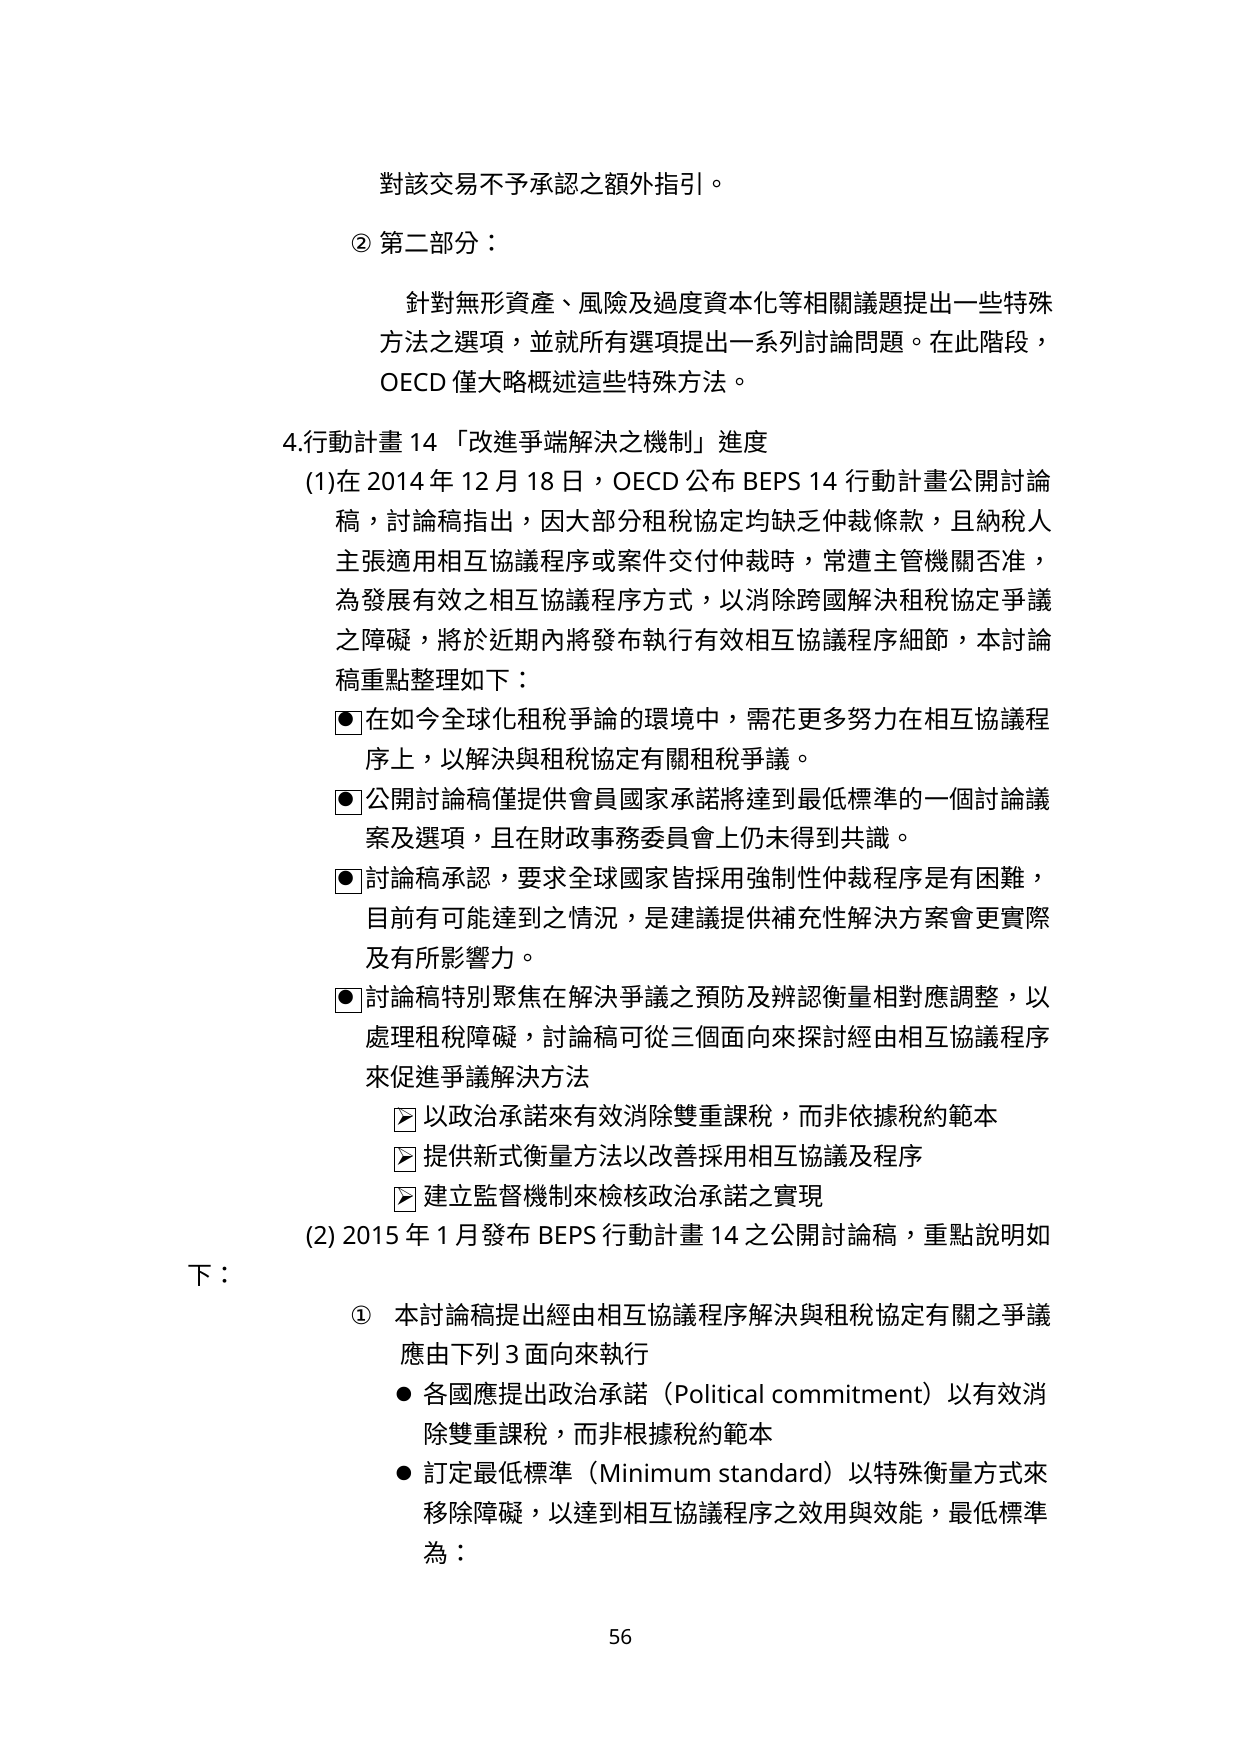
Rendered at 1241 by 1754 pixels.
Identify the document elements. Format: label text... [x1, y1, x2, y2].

list 訂定最低標準（Minimum standard）以特殊衡量方式來移除障礙，以達到相互協議程序之效用與效能，最低標準為： [394, 1452, 1053, 1571]
list 第二部分： [350, 222, 1053, 262]
list 以政治承諾來有效消除雙重課稅，而非依據稅約範本 [394, 1095, 1053, 1135]
list 建立監督機制來檢核政治承諾之實現 [394, 1174, 1053, 1214]
text (2) 2015年1月發布BEPS行動計畫14之公開討論稿，重點說明如下： [187, 1214, 1053, 1293]
list 提供新式衡量方法以改善採用相互協議及程序 [394, 1135, 1053, 1174]
text 針對無形資產、風險及過度資本化等相關議題提出一些特殊方法之選項，並就所有選項提出一系列討論問題。在此階段，OECD僅大略概述這些特殊方法。 [379, 282, 1053, 401]
list 各國應提出政治承諾（Political commitment）以有效消除雙重課稅，而非根據稅約範本 [394, 1373, 1053, 1452]
text 對該交易不予承認之額外指引。 [379, 163, 1053, 202]
text (1)在2014年12月18日，OECD公布BEPS 14 行動計畫公開討論稿，討論稿指出，因大部分租稅協定均缺乏仲裁條款，且納稅人主張適用相互協議程序或案件交付仲裁時，常遭主管機關否准，為發展有效之相互協議程序方式，以消除跨國解決租稅協定爭議之障礙，將於近期內將發布執行有效相互協議程序細節，本討論稿重點整理如下： [306, 460, 1053, 698]
text 4.行動計畫14 「改進爭端解決之機制」進度 [187, 420, 1053, 460]
list 在如今全球化租稅爭論的環境中，需花更多努力在相互協議程序上，以解決與租稅協定有關租稅爭議。 [335, 698, 1053, 778]
list 公開討論稿僅提供會員國家承諾將達到最低標準的一個討論議案及選項，且在財政事務委員會上仍未得到共識。 [335, 778, 1053, 857]
list 本討論稿提出經由相互協議程序解決與租稅協定有關之爭議應由下列3面向來執行 [350, 1293, 1053, 1373]
list 討論稿特別聚焦在解決爭議之預防及辨認衡量相對應調整，以處理租稅障礙，討論稿可從三個面向來探討經由相互協議程序來促進爭議解決方法 [335, 976, 1053, 1095]
list 討論稿承認，要求全球國家皆採用強制性仲裁程序是有困難，目前有可能達到之情況，是建議提供補充性解決方案會更實際及有所影響力。 [335, 857, 1053, 976]
